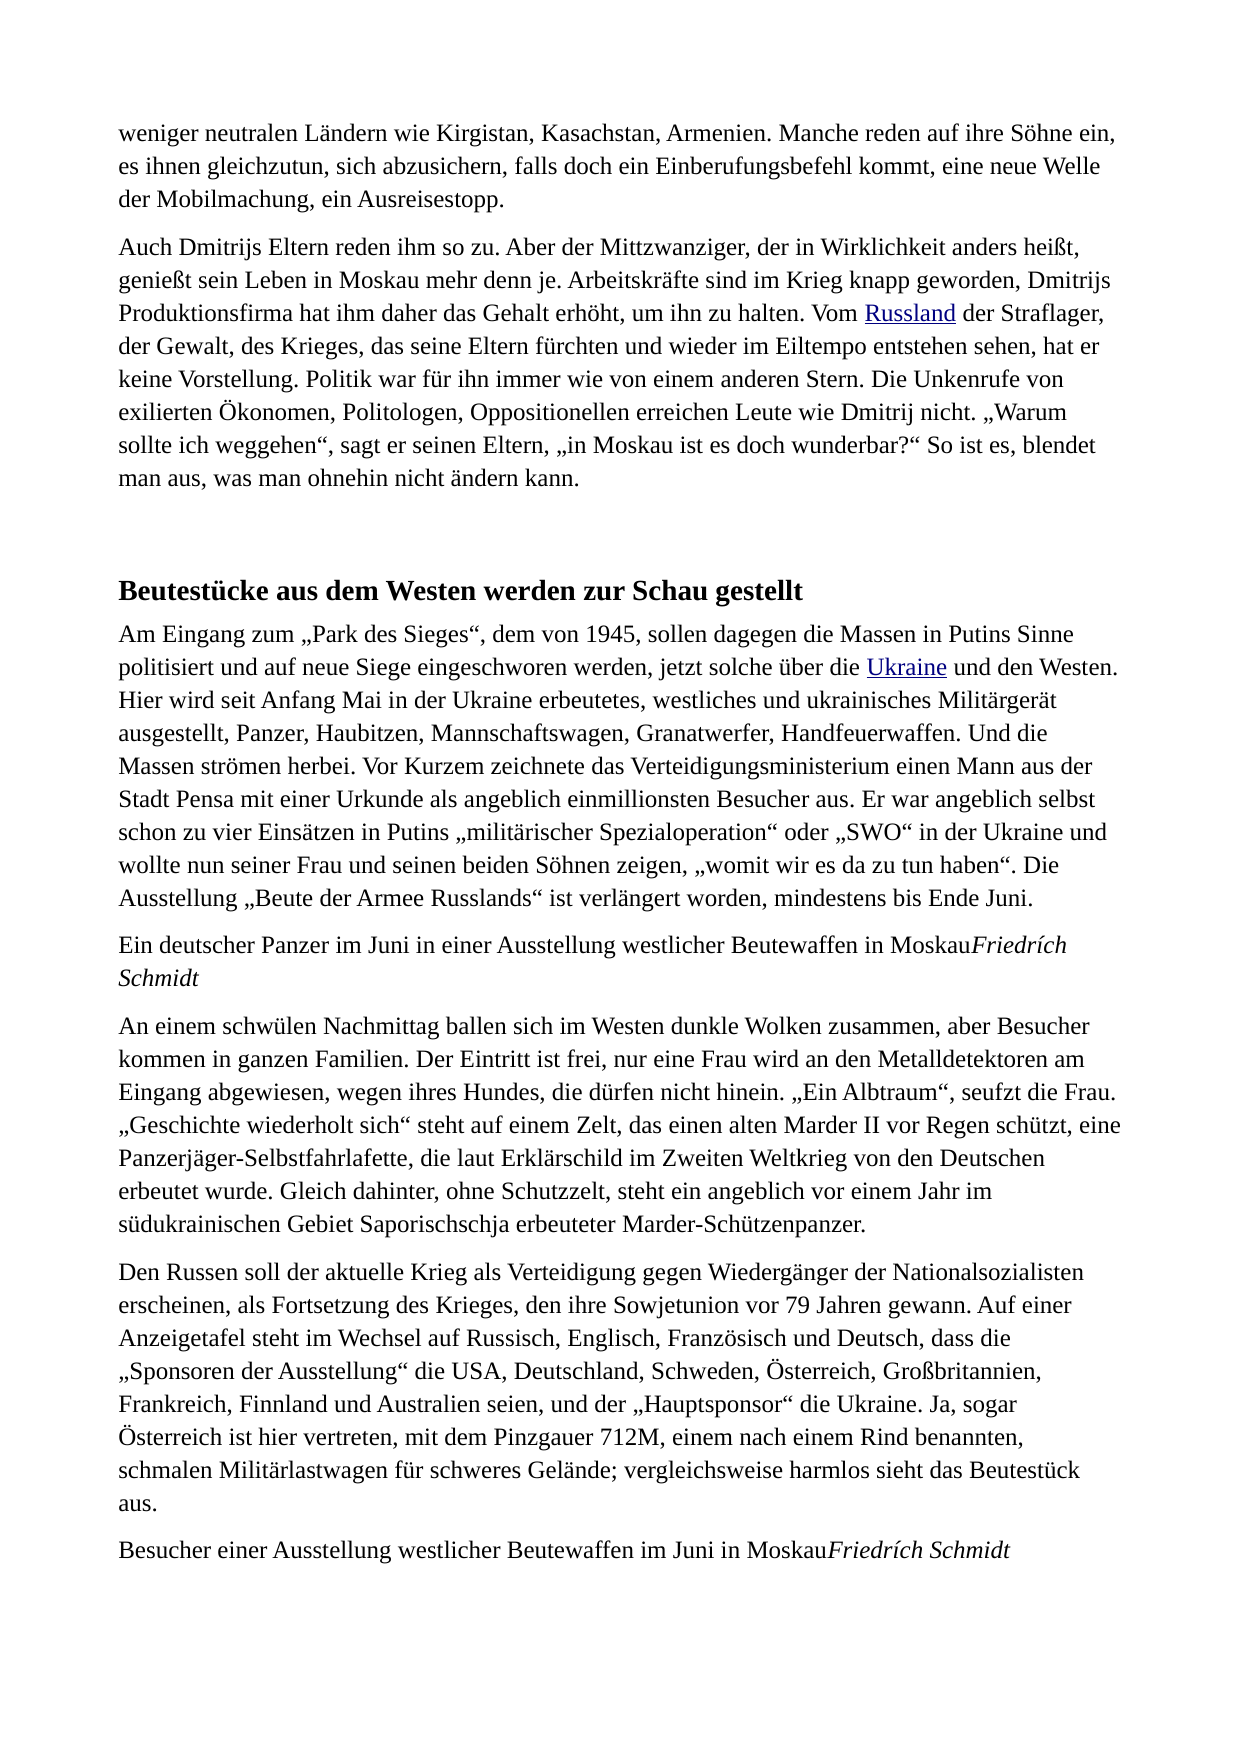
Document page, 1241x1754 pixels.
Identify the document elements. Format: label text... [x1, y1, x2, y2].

text Am Eingang zum „Park des Sieges“, dem von 1945, sollen dagegen die Massen in Putins Sinne politisiert und auf neue Siege eingeschworen werden, jetzt solche über die Ukraine und den Westen. Hier wird seit Anfang Mai in der Ukraine erbeutetes, westliches und ukrainisches Militärgerät ausgestellt, Panzer, Haubitzen, Mannschaftswagen, Granatwerfer, Handfeuerwaffen. Und die Massen strömen herbei. Vor Kurzem zeichnete das Verteidigungsministerium einen Mann aus der Stadt Pensa mit einer Urkunde als angeblich einmillionsten Besucher aus. Er war angeblich selbst schon zu vier Einsätzen in Putins „militärischer Spezialoperation“ oder „SWO“ in der Ukraine und wollte nun seiner Frau und seinen beiden Söhnen zeigen, „womit wir es da zu tun haben“. Die Ausstellung „Beute der Armee Russlands“ ist verlängert worden, mindestens bis Ende Juni. [118, 619, 1122, 912]
subtitle Beutestücke aus dem Westen werden zur Schau gestellt [118, 573, 1122, 606]
text An einem schwülen Nachmittag ballen sich im Westen dunkle Wolken zusammen, aber Besucher kommen in ganzen Familien. Der Eintritt ist frei, nur eine Frau wird an den Metalldetektoren am Eingang abgewiesen, wegen ihres Hundes, die dürfen nicht hinein. „Ein Albtraum“, seufzt die Frau. „Geschichte wiederholt sich“ steht auf einem Zelt, das einen alten Marder II vor Regen schützt, eine Panzerjäger-Selbstfahrlafette, die laut Erklärschild im Zweiten Weltkrieg von den Deutschen erbeutet wurde. Gleich dahinter, ohne Schutzzelt, steht ein angeblich vor einem Jahr im südukrainischen Gebiet Saporischschja erbeuteter Marder-Schützenpanzer. [118, 1011, 1122, 1238]
text weniger neutralen Ländern wie Kirgistan, Kasachstan, Armenien. Manche reden auf ihre Söhne ein, es ihnen gleichzutun, sich abzusichern, falls doch ein Einberufungsbefehl kommt, eine neue Welle der Mobilmachung, ein Ausreisestopp. [118, 118, 1122, 213]
text Auch Dmitrijs Eltern reden ihm so zu. Aber der Mittzwanziger, der in Wirklichkeit anders heißt, genießt sein Leben in Moskau mehr denn je. Arbeitskräfte sind im Krieg knapp geworden, Dmitrijs Produktionsfirma hat ihm daher das Gehalt erhöht, um ihn zu halten. Vom Russland der Straflager, der Gewalt, des Krieges, das seine Eltern fürchten und wieder im Eiltempo entstehen sehen, hat er keine Vorstellung. Politik war für ihn immer wie von einem anderen Stern. Die Unkenrufe von exilierten Ökonomen, Politologen, Oppositionellen erreichen Leute wie Dmitrij nicht. „Warum sollte ich weggehen“, sagt er seinen Eltern, „in Moskau ist es doch wunderbar?“ So ist es, blendet man aus, was man ohnehin nicht ändern kann. [118, 232, 1122, 492]
text Den Russen soll der aktuelle Krieg als Verteidigung gegen Wiedergänger der Nationalsozialisten erscheinen, als Fortsetzung des Krieges, den ihre Sowjetunion vor 79 Jahren gewann. Auf einer Anzeigetafel steht im Wechsel auf Russisch, Englisch, Französisch und Deutsch, dass die „Sponsoren der Ausstellung“ die USA, Deutschland, Schweden, Österreich, Großbritannien, Frankreich, Finnland und Australien seien, und der „Hauptsponsor“ die Ukraine. Ja, sogar Österreich ist hier vertreten, mit dem Pinzgauer 712M, einem nach einem Rind benannten, schmalen Militärlastwagen für schweres Gelände; vergleichsweise harmlos sieht das Beutestück aus. [118, 1257, 1122, 1517]
text Ein deutscher Panzer im Juni in einer Ausstellung westlicher Beutewaffen in MoskauFriedrích Schmidt [118, 931, 1122, 992]
text Besucher einer Ausstellung westlicher Beutewaffen im Juni in MoskauFriedrích Schmidt [118, 1536, 1122, 1564]
